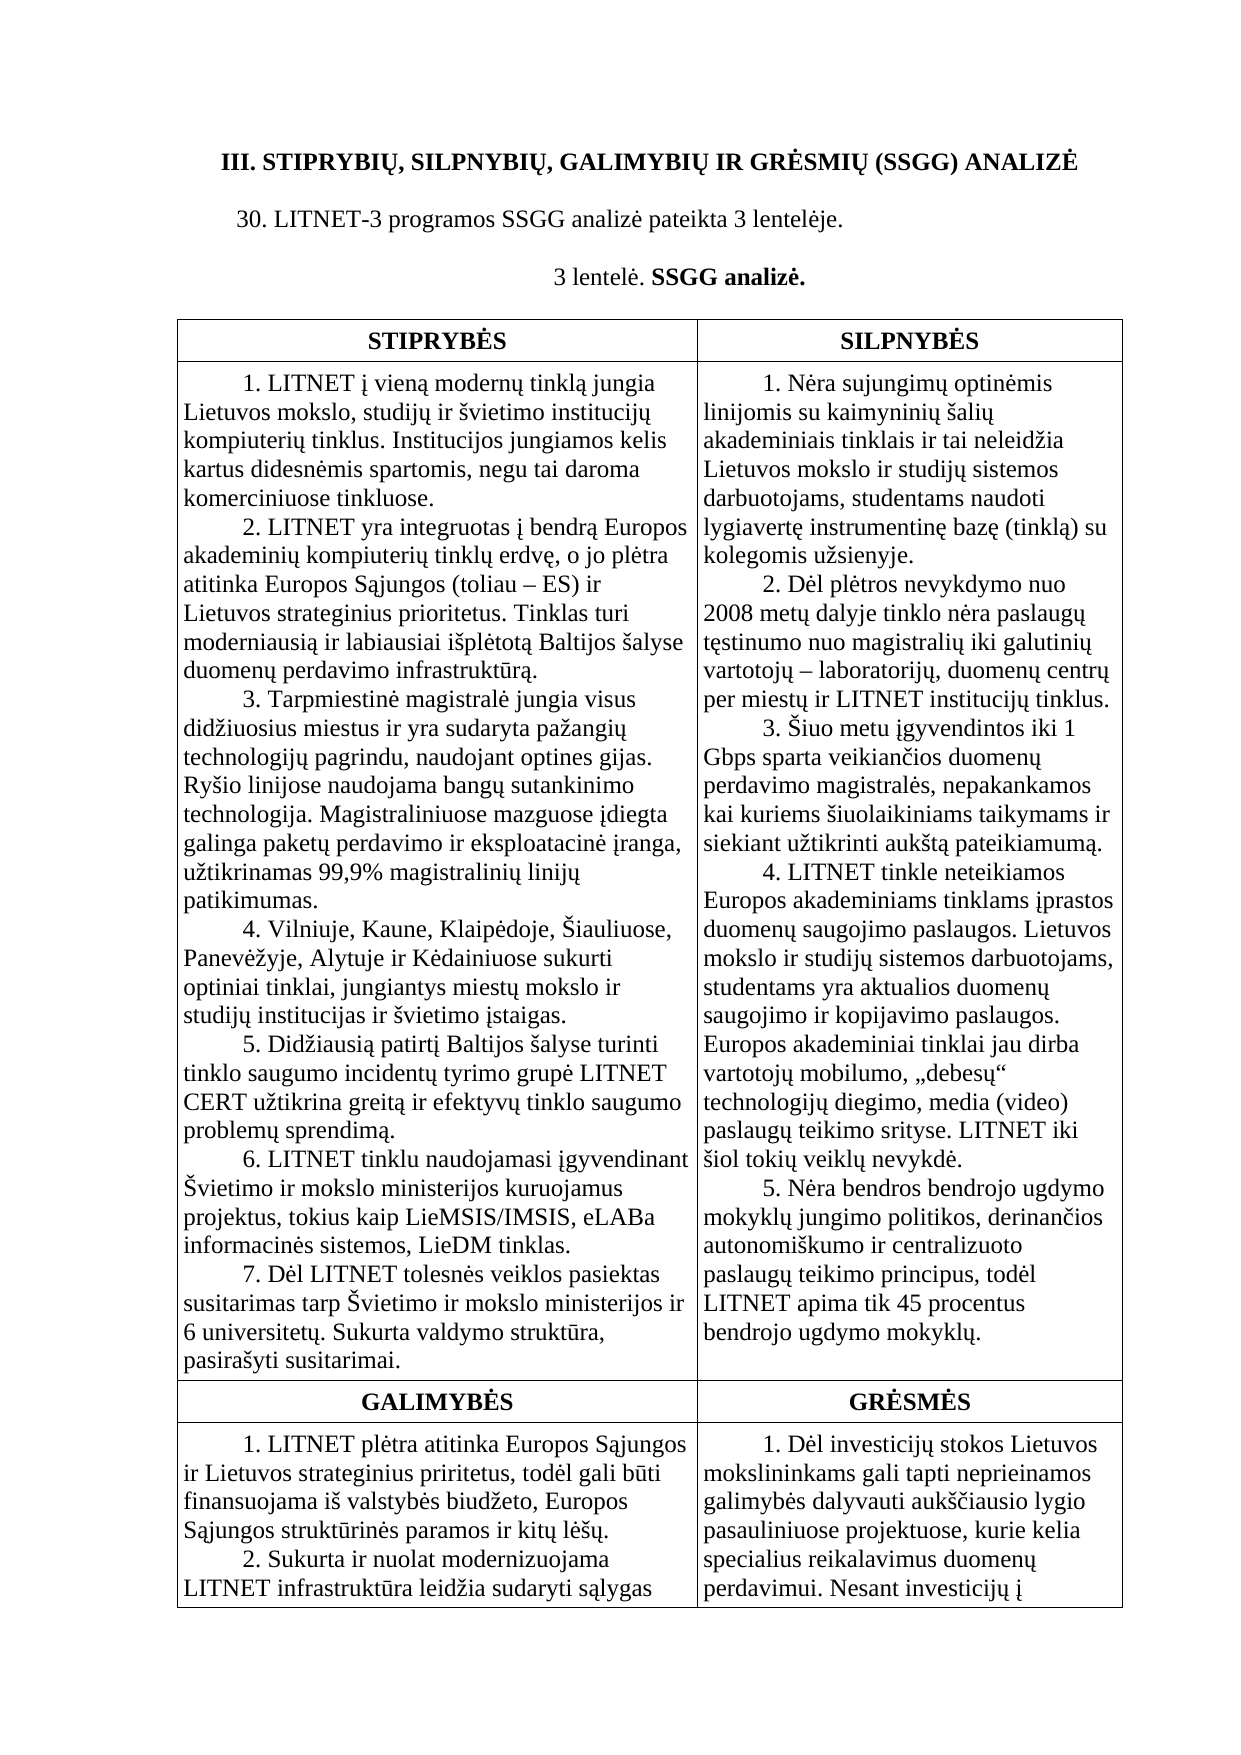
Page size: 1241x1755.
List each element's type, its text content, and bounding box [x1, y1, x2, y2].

table_cell 1. Dėl investicijų stokos Lietuvos mokslininkams gali tapti neprieinamos galimybės dalyvauti aukščiausio lygio pasauliniuose projektuose, kurie kelia specialius reikalavimus duomenų perdavimui. Nesant investicijų į [698, 1423, 1122, 1607]
table_cell GRĖSMĖS [698, 1381, 1122, 1422]
text 30. LITNET-3 programos SSGG analizė pateikta 3 lentelėje. [177, 204, 1122, 233]
table_header SILPNYBĖS [698, 320, 1122, 361]
table_cell 1. Nėra sujungimų optinėmis linijomis su kaimyninių šalių akademiniais tinklais ir tai neleidžia Lietuvos mokslo ir studijų sistemos darbuotojams, studentams naudoti lygiavertę instrumentinę bazę (tinklą) su kolegomis užsienyje. 2. Dėl plėtros nevykdymo nuo 2008 metų dalyje tinklo nėra paslaugų tęstinumo nuo magistralių iki galutinių vartotojų – laboratorijų, duomenų centrų per miestų ir LITNET institucijų tinklus. 3. Šiuo metu įgyvendintos iki 1 Gbps sparta veikiančios duomenų perdavimo magistralės, nepakankamos kai kuriems šiuolaikiniams taikymams ir siekiant užtikrinti aukštą pateikiamumą. 4. LITNET tinkle neteikiamos Europos akademiniams tinklams įprastos duomenų saugojimo paslaugos. Lietuvos mokslo ir studijų sistemos darbuotojams, studentams yra aktualios duomenų saugojimo ir kopijavimo paslaugos. Europos akademiniai tinklai jau dirba vartotojų mobilumo, „debesų“ technologijų diegimo, media (video) paslaugų teikimo srityse. LITNET iki šiol tokių veiklų nevykdė. 5. Nėra bendros bendrojo ugdymo mokyklų jungimo politikos, derinančios autonomiškumo ir centralizuoto paslaugų teikimo principus, todėl LITNET apima tik 45 procentus bendrojo ugdymo mokyklų. [698, 362, 1122, 1380]
table_cell 1. LITNET į vieną modernų tinklą jungia Lietuvos mokslo, studijų ir švietimo institucijų kompiuterių tinklus. Institucijos jungiamos kelis kartus didesnėmis spartomis, negu tai daroma komerciniuose tinkluose. 2. LITNET yra integruotas į bendrą Europos akademinių kompiuterių tinklų erdvę, o jo plėtra atitinka Europos Sąjungos (toliau – ES) ir Lietuvos strateginius prioritetus. Tinklas turi moderniausią ir labiausiai išplėtotą Baltijos šalyse duomenų perdavimo infrastruktūrą. 3. Tarpmiestinė magistralė jungia visus didžiuosius miestus ir yra sudaryta pažangių technologijų pagrindu, naudojant optines gijas. Ryšio linijose naudojama bangų sutankinimo technologija. Magistraliniuose mazguose įdiegta galinga paketų perdavimo ir eksploatacinė įranga, užtikrinamas 99,9% magistralinių linijų patikimumas. 4. Vilniuje, Kaune, Klaipėdoje, Šiauliuose, Panevėžyje, Alytuje ir Kėdainiuose sukurti optiniai tinklai, jungiantys miestų mokslo ir studijų institucijas ir švietimo įstaigas. 5. Didžiausią patirtį Baltijos šalyse turinti tinklo saugumo incidentų tyrimo grupė LITNET CERT užtikrina greitą ir efektyvų tinklo saugumo problemų sprendimą. 6. LITNET tinklu naudojamasi įgyvendinant Švietimo ir mokslo ministerijos kuruojamus projektus, tokius kaip LieMSIS/IMSIS, eLABa informacinės sistemos, LieDM tinklas. 7. Dėl LITNET tolesnės veiklos pasiektas susitarimas tarp Švietimo ir mokslo ministerijos ir 6 universitetų. Sukurta valdymo struktūra, pasirašyti susitarimai. [178, 362, 697, 1380]
table_cell 1. LITNET plėtra atitinka Europos Sąjungos ir Lietuvos strateginius priritetus, todėl gali būti finansuojama iš valstybės biudžeto, Europos Sąjungos struktūrinės paramos ir kitų lėšų. 2. Sukurta ir nuolat modernizuojama LITNET infrastruktūra leidžia sudaryti sąlygas [178, 1423, 697, 1607]
table_header STIPRYBĖS [178, 320, 697, 361]
text 3 lentelė. SSGG analizė. [177, 262, 1122, 291]
table_cell GALIMYBĖS [178, 1381, 697, 1422]
text III. STIPRYBIŲ, SILPNYBIŲ, GALIMYBIŲ IR GRĖSMIŲ (SSGG) ANALIZĖ [177, 147, 1122, 176]
